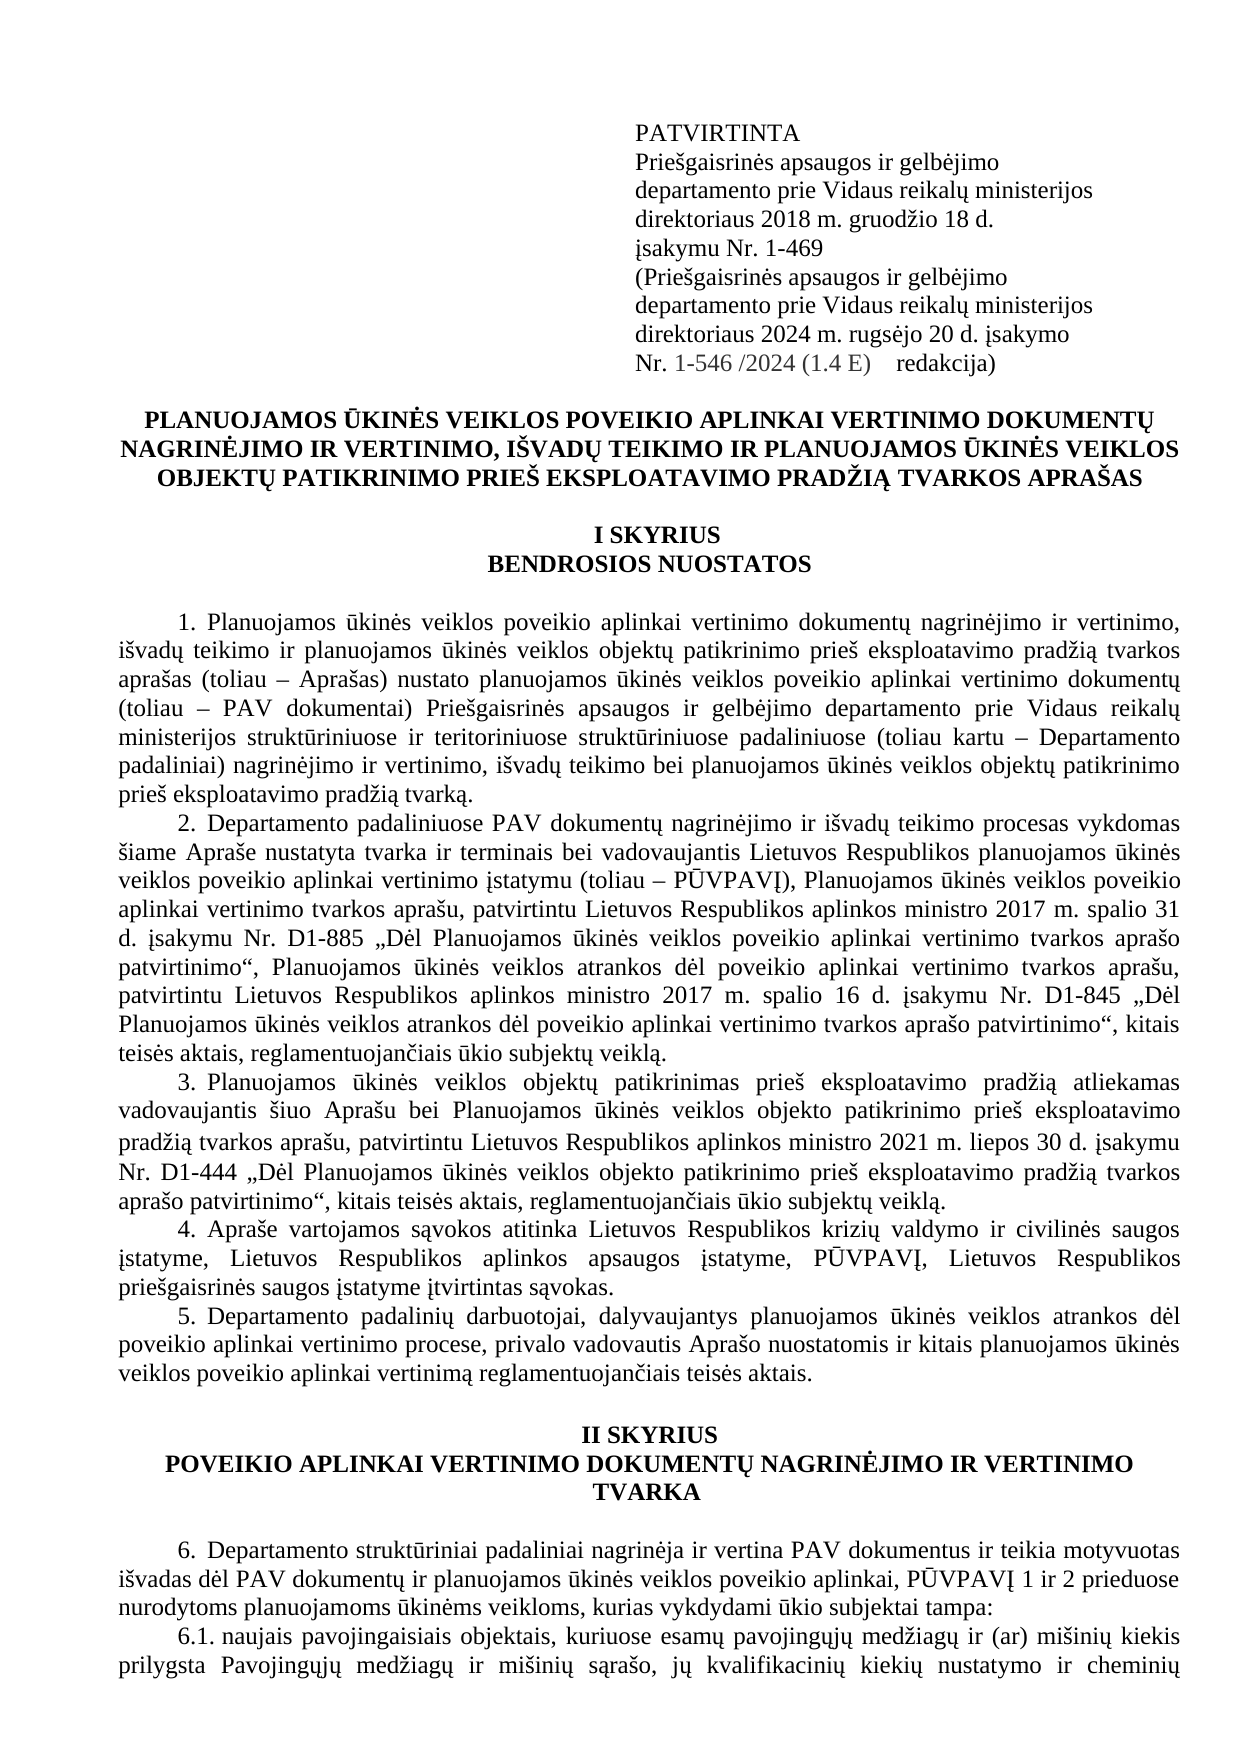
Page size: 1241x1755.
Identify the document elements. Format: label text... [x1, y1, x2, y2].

text departamento prie Vidaus reikalų ministerijos [635, 176, 1181, 204]
text II SKYRIUS [118, 1420, 1181, 1449]
text 6.1. naujais pavojingaisiais objektais, kuriuose esamų pavojingųjų medžiagų ir (ar) mišinių kiekis prilygsta Pavojingųjų medžiagų ir mišinių sąrašo, jų kvalifikacinių kiekių nustatymo ir cheminių [118, 1621, 1181, 1679]
text 6. Departamento struktūriniai padaliniai nagrinėja ir vertina PAV dokumentus ir teikia motyvuotas išvadas dėl PAV dokumentų ir planuojamos ūkinės veiklos poveikio aplinkai, PŪVPAVĮ 1 ir 2 prieduose nurodytoms planuojamoms ūkinėms veikloms, kurias vykdydami ūkio subjektai tampa: [118, 1535, 1181, 1621]
text įsakymu Nr. 1-469 [635, 233, 1181, 262]
text 5. Departamento padalinių darbuotojai, dalyvaujantys planuojamos ūkinės veiklos atrankos dėl poveikio aplinkai vertinimo procese, privalo vadovautis Aprašo nuostatomis ir kitais planuojamos ūkinės veiklos poveikio aplinkai vertinimą reglamentuojančiais teisės aktais. [118, 1301, 1181, 1387]
text 3. Planuojamos ūkinės veiklos objektų patikrinimas prieš eksploatavimo pradžią atliekamas vadovaujantis šiuo Aprašu bei Planuojamos ūkinės veiklos objekto patikrinimo prieš eksploatavimo pradžią tvarkos aprašu, patvirtintu Lietuvos Respublikos aplinkos ministro 2021 m. liepos 30 d. įsakymu Nr. D1-444 „Dėl Planuojamos ūkinės veiklos objekto patikrinimo prieš eksploatavimo pradžią tvarkos aprašo patvirtinimo“, kitais teisės aktais, reglamentuojančiais ūkio subjektų veiklą. [118, 1067, 1181, 1214]
text (Priešgaisrinės apsaugos ir gelbėjimo [635, 262, 1181, 291]
text PATVIRTINTA [635, 118, 1181, 147]
text Nr. 1-546 /2024 (1.4 E) redakcija) [635, 348, 1181, 377]
text POVEIKIO APLINKAI VERTINIMO DOKUMENTŲ NAGRINĖJIMO IR VERTINIMO TVARKA [118, 1449, 1181, 1506]
text Priešgaisrinės apsaugos ir gelbėjimo [635, 147, 1181, 176]
text I SKYRIUS [118, 521, 1181, 549]
text BENDROSIOS NUOSTATOS [118, 549, 1181, 578]
text 2. Departamento padaliniuose PAV dokumentų nagrinėjimo ir išvadų teikimo procesas vykdomas šiame Apraše nustatyta tvarka ir terminais bei vadovaujantis Lietuvos Respublikos planuojamos ūkinės veiklos poveikio aplinkai vertinimo įstatymu (toliau – PŪVPAVĮ), Planuojamos ūkinės veiklos poveikio aplinkai vertinimo tvarkos aprašu, patvirtintu Lietuvos Respublikos aplinkos ministro 2017 m. spalio 31 d. įsakymu Nr. D1-885 „Dėl Planuojamos ūkinės veiklos poveikio aplinkai vertinimo tvarkos aprašo patvirtinimo“, Planuojamos ūkinės veiklos atrankos dėl poveikio aplinkai vertinimo tvarkos aprašu, patvirtintu Lietuvos Respublikos aplinkos ministro 2017 m. spalio 16 d. įsakymu Nr. D1-845 „Dėl Planuojamos ūkinės veiklos atrankos dėl poveikio aplinkai vertinimo tvarkos aprašo patvirtinimo“, kitais teisės aktais, reglamentuojančiais ūkio subjektų veiklą. [118, 808, 1181, 1067]
text PLANUOJAMOS ŪKINĖS VEIKLOS POVEIKIO APLINKAI VERTINIMO DOKUMENTŲ NAGRINĖJIMO IR VERTINIMO, IŠVADŲ TEIKIMO IR PLANUOJAMOS ŪKINĖS VEIKLOS OBJEKTŲ PATIKRINIMO PRIEŠ EKSPLOATAVIMO PRADŽIĄ TVARKOS APRAŠAS [118, 406, 1181, 492]
text 1. Planuojamos ūkinės veiklos poveikio aplinkai vertinimo dokumentų nagrinėjimo ir vertinimo, išvadų teikimo ir planuojamos ūkinės veiklos objektų patikrinimo prieš eksploatavimo pradžią tvarkos aprašas (toliau – Aprašas) nustato planuojamos ūkinės veiklos poveikio aplinkai vertinimo dokumentų (toliau – PAV dokumentai) Priešgaisrinės apsaugos ir gelbėjimo departamento prie Vidaus reikalų ministerijos struktūriniuose ir teritoriniuose struktūriniuose padaliniuose (toliau kartu – Departamento padaliniai) nagrinėjimo ir vertinimo, išvadų teikimo bei planuojamos ūkinės veiklos objektų patikrinimo prieš eksploatavimo pradžią tvarką. [118, 607, 1181, 808]
text direktoriaus 2024 m. rugsėjo 20 d. įsakymo [635, 319, 1181, 348]
text 4. Apraše vartojamos sąvokos atitinka Lietuvos Respublikos krizių valdymo ir civilinės saugos įstatyme, Lietuvos Respublikos aplinkos apsaugos įstatyme, PŪVPAVĮ, Lietuvos Respublikos priešgaisrinės saugos įstatyme įtvirtintas sąvokas. [118, 1214, 1181, 1301]
text departamento prie Vidaus reikalų ministerijos [635, 291, 1181, 319]
text direktoriaus 2018 m. gruodžio 18 d. [635, 204, 1181, 233]
